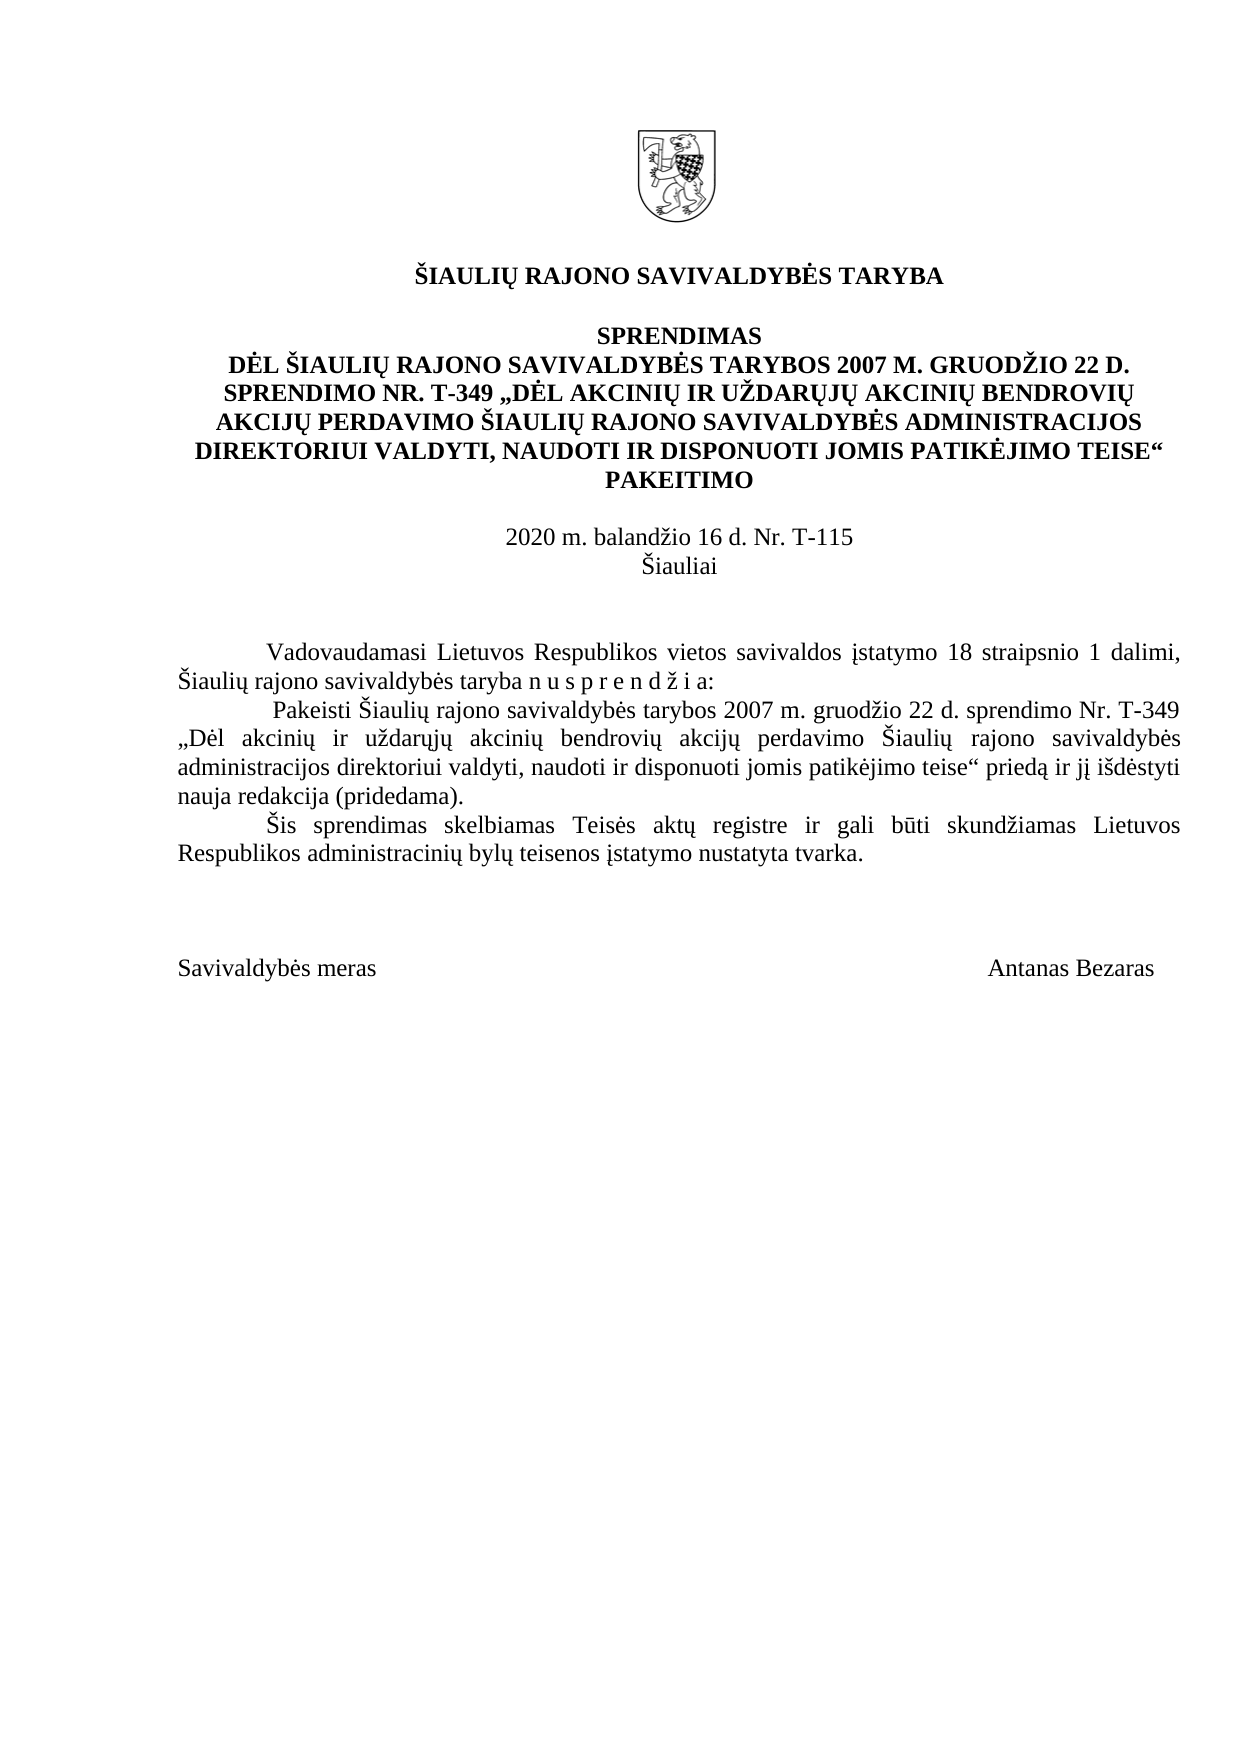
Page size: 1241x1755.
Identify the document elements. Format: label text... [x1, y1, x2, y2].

text Šis sprendimas skelbiamas Teisės aktų registre ir gali būti skundžiamas Lietuvos Respublikos administracinių bylų teisenos įstatymo nustatyta tvarka. [177, 810, 1181, 867]
text 2020 m. balandžio 16 d. Nr. T-115 [177, 522, 1181, 551]
text Savivaldybės meras Antanas Bezaras [177, 953, 1181, 982]
text DĖL ŠIAULIŲ RAJONO SAVIVALDYBĖS TARYBOS 2007 M. GRUODŽIO 22 D. SPRENDIMO NR. T-349 „DĖL AKCINIŲ IR UŽDARŲJŲ AKCINIŲ BENDROVIŲ AKCIJŲ PERDAVIMO ŠIAULIŲ RAJONO SAVIVALDYBĖS ADMINISTRACIJOS DIREKTORIUI VALDYTI, NAUDOTI IR DISPONUOTI JOMIS PATIKĖJIMO TEISE“ PAKEITIMO [177, 350, 1181, 493]
text Šiauliai [177, 551, 1181, 580]
text Pakeisti Šiaulių rajono savivaldybės tarybos 2007 m. gruodžio 22 d. sprendimo Nr. T-349 „Dėl akcinių ir uždarųjų akcinių bendrovių akcijų perdavimo Šiaulių rajono savivaldybės administracijos direktoriui valdyti, naudoti ir disponuoti jomis patikėjimo teise“ priedą ir jį išdėstyti nauja redakcija (pridedama). [177, 695, 1181, 810]
subtitle ŠIAULIŲ RAJONO SAVIVALDYBĖS TARYBA [177, 261, 1181, 289]
text Vadovaudamasi Lietuvos Respublikos vietos savivaldos įstatymo 18 straipsnio 1 dalimi, Šiaulių rajono savivaldybės taryba nusprendžia: [177, 637, 1181, 695]
text SPRENDIMAS [177, 321, 1181, 350]
